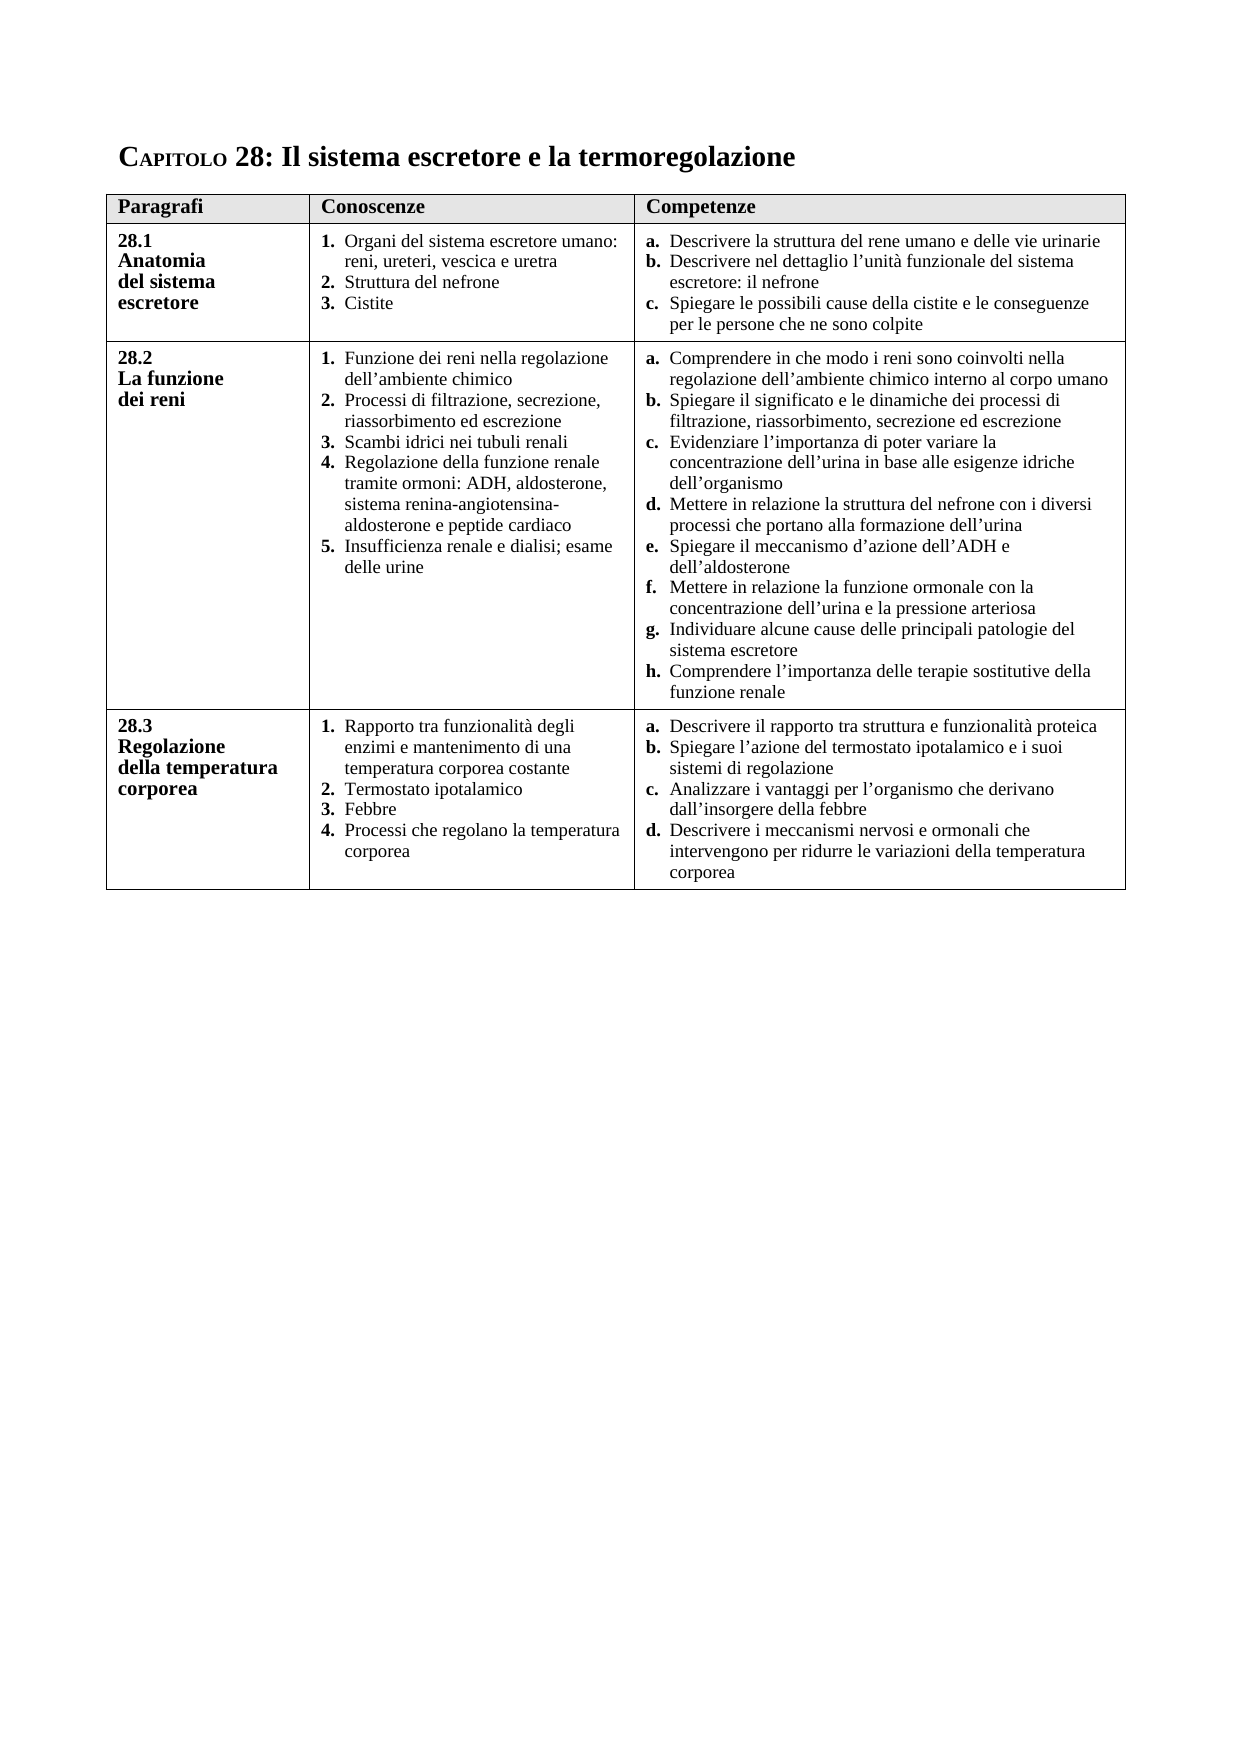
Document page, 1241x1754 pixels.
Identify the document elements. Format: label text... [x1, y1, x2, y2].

table_cell 28.3 Regolazione della temperatura corporea [107, 710, 309, 889]
table_header Conoscenze [310, 195, 634, 223]
text Capitolo 28: Il sistema escretore e la termoregolazione [118, 148, 1122, 171]
table_cell 1. Organi del sistema escretore umano: reni, ureteri, vescica e uretra 2. Struttura del nefrone 3. Cistite [310, 224, 634, 341]
table_cell 1. Funzione dei reni nella regolazione dell’ambiente chimico 2. Processi di filtrazione, secrezione, riassorbimento ed escrezione 3. Scambi idrici nei tubuli renali 4. Regolazione della funzione renale tramite ormoni: ADH, aldosterone, sistema renina-angiotensina-aldosterone e peptide cardiaco 5. Insufficienza renale e dialisi; esame delle urine [310, 342, 634, 708]
table_cell 28.2 La funzione dei reni [107, 342, 309, 708]
table_cell a. Comprendere in che modo i reni sono coinvolti nella regolazione dell’ambiente chimico interno al corpo umano b. Spiegare il significato e le dinamiche dei processi di filtrazione, riassorbimento, secrezione ed escrezione c. Evidenziare l’importanza di poter variare la concentrazione dell’urina in base alle esigenze idriche dell’organismo d. Mettere in relazione la struttura del nefrone con i diversi processi che portano alla formazione dell’urina e. Spiegare il meccanismo d’azione dell’ADH e dell’aldosterone f. Mettere in relazione la funzione ormonale con la concentrazione dell’urina e la pressione arteriosa g. Individuare alcune cause delle principali patologie del sistema escretore h. Comprendere l’importanza delle terapie sostitutive della funzione renale [635, 342, 1125, 708]
table_cell 28.1 Anatomia del sistema escretore [107, 224, 309, 341]
table_cell 1. Rapporto tra funzionalità degli enzimi e mantenimento di una temperatura corporea costante 2. Termostato ipotalamico 3. Febbre 4. Processi che regolano la temperatura corporea [310, 710, 634, 889]
table_cell a. Descrivere il rapporto tra struttura e funzionalità proteica b. Spiegare l’azione del termostato ipotalamico e i suoi sistemi di regolazione c. Analizzare i vantaggi per l’organismo che derivano dall’insorgere della febbre d. Descrivere i meccanismi nervosi e ormonali che intervengono per ridurre le variazioni della temperatura corporea [635, 710, 1125, 889]
table_cell a. Descrivere la struttura del rene umano e delle vie urinarie b. Descrivere nel dettaglio l’unità funzionale del sistema escretore: il nefrone c. Spiegare le possibili cause della cistite e le conseguenze per le persone che ne sono colpite [635, 224, 1125, 341]
table_header Paragrafi [107, 195, 309, 223]
table_header Competenze [635, 195, 1125, 223]
